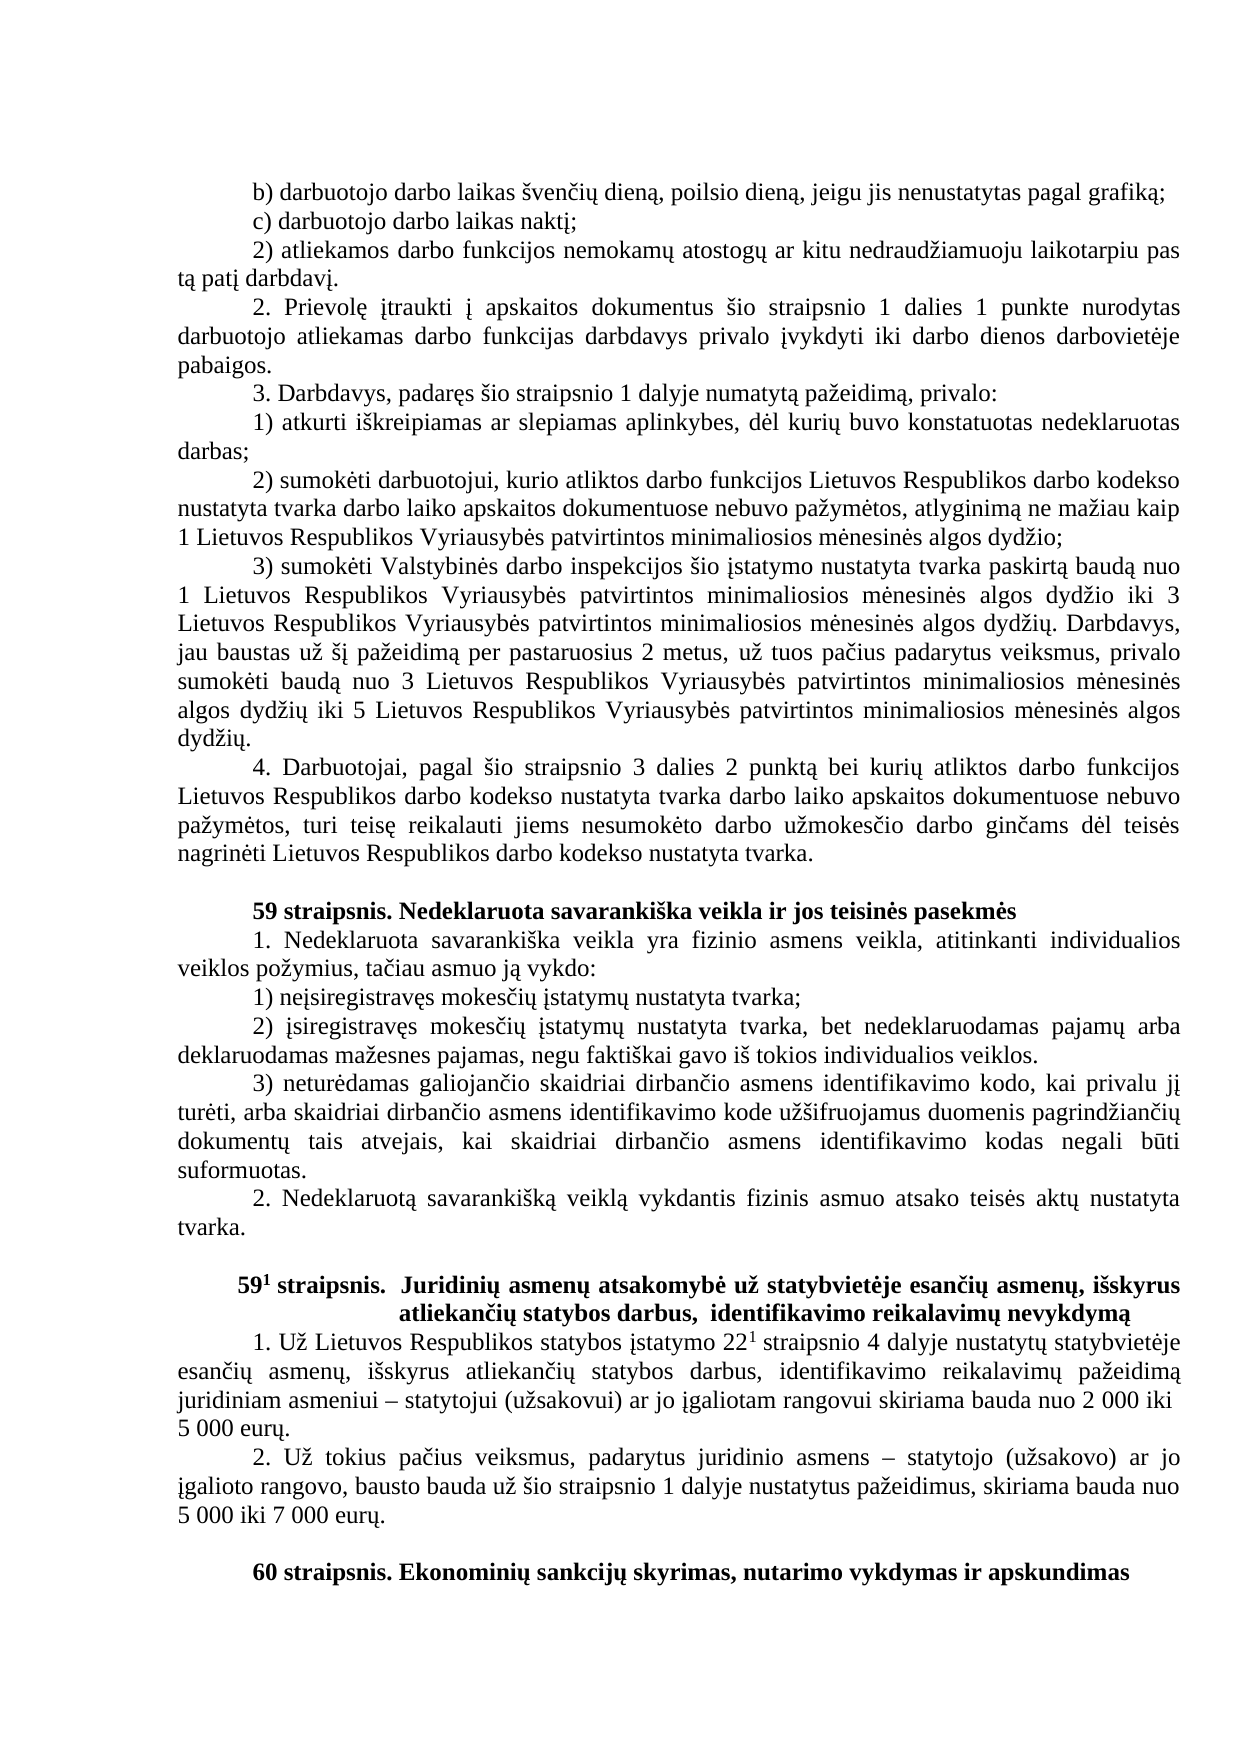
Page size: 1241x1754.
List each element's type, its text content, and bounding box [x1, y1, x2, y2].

text 3) sumokėti Valstybinės darbo inspekcijos šio įstatymo nustatyta tvarka paskirtą baudą nuo 1 Lietuvos Respublikos Vyriausybės patvirtintos minimaliosios mėnesinės algos dydžio iki 3 Lietuvos Respublikos Vyriausybės patvirtintos minimaliosios mėnesinės algos dydžių. Darbdavys, jau baustas už šį pažeidimą per pastaruosius 2 metus, už tuos pačius padarytus veiksmus, privalo sumokėti baudą nuo 3 Lietuvos Respublikos Vyriausybės patvirtintos minimaliosios mėnesinės algos dydžių iki 5 Lietuvos Respublikos Vyriausybės patvirtintos minimaliosios mėnesinės algos dydžių. [177, 551, 1181, 752]
text 2. Nedeklaruotą savarankišką veiklą vykdantis fizinis asmuo atsako teisės aktų nustatyta tvarka. [177, 1183, 1181, 1241]
text 1) neįsiregistravęs mokesčių įstatymų nustatyta tvarka; [177, 982, 1181, 1011]
text 60 straipsnis. Ekonominių sankcijų skyrimas, nutarimo vykdymas ir apskundimas [177, 1557, 1181, 1586]
text 591 straipsnis. Juridinių asmenų atsakomybė už statybvietėje esančių asmenų, išskyrus atliekančių statybos darbus, identifikavimo reikalavimų nevykdymą [237, 1270, 1181, 1327]
text 4. Darbuotojai, pagal šio straipsnio 3 dalies 2 punktą bei kurių atliktos darbo funkcijos Lietuvos Respublikos darbo kodekso nustatyta tvarka darbo laiko apskaitos dokumentuose nebuvo pažymėtos, turi teisę reikalauti jiems nesumokėto darbo užmokesčio darbo ginčams dėl teisės nagrinėti Lietuvos Respublikos darbo kodekso nustatyta tvarka. [177, 752, 1181, 867]
text 3. Darbdavys, padaręs šio straipsnio 1 dalyje numatytą pažeidimą, privalo: [177, 378, 1181, 407]
text 1. Nedeklaruota savarankiška veikla yra fizinio asmens veikla, atitinkanti individualios veiklos požymius, tačiau asmuo ją vykdo: [177, 925, 1181, 982]
text 2. Prievolę įtraukti į apskaitos dokumentus šio straipsnio 1 dalies 1 punkte nurodytas darbuotojo atliekamas darbo funkcijas darbdavys privalo įvykdyti iki darbo dienos darbovietėje pabaigos. [177, 292, 1181, 378]
text 1. Už Lietuvos Respublikos statybos įstatymo 221 straipsnio 4 dalyje nustatytų statybvietėje esančių asmenų, išskyrus atliekančių statybos darbus, identifikavimo reikalavimų pažeidimą juridiniam asmeniui – statytojui (užsakovui) ar jo įgaliotam rangovui skiriama bauda nuo 2 000 iki 5 000 eurų. [177, 1327, 1181, 1442]
text 3) neturėdamas galiojančio skaidriai dirbančio asmens identifikavimo kodo, kai privalu jį turėti, arba skaidriai dirbančio asmens identifikavimo kode užšifruojamus duomenis pagrindžiančių dokumentų tais atvejais, kai skaidriai dirbančio asmens identifikavimo kodas negali būti suformuotas. [177, 1068, 1181, 1183]
text 59 straipsnis. Nedeklaruota savarankiška veikla ir jos teisinės pasekmės [177, 896, 1181, 925]
text 2) sumokėti darbuotojui, kurio atliktos darbo funkcijos Lietuvos Respublikos darbo kodekso nustatyta tvarka darbo laiko apskaitos dokumentuose nebuvo pažymėtos, atlyginimą ne mažiau kaip 1 Lietuvos Respublikos Vyriausybės patvirtintos minimaliosios mėnesinės algos dydžio; [177, 465, 1181, 551]
text c) darbuotojo darbo laikas naktį; [177, 206, 1181, 235]
text b) darbuotojo darbo laikas švenčių dieną, poilsio dieną, jeigu jis nenustatytas pagal grafiką; [177, 177, 1181, 206]
text 2) atliekamos darbo funkcijos nemokamų atostogų ar kitu nedraudžiamuoju laikotarpiu pas tą patį darbdavį. [177, 235, 1181, 292]
text 2. Už tokius pačius veiksmus, padarytus juridinio asmens – statytojo (užsakovo) ar jo įgalioto rangovo, bausto bauda už šio straipsnio 1 dalyje nustatytus pažeidimus, skiriama bauda nuo 5 000 iki 7 000 eurų. [177, 1442, 1181, 1528]
text 1) atkurti iškreipiamas ar slepiamas aplinkybes, dėl kurių buvo konstatuotas nedeklaruotas darbas; [177, 407, 1181, 465]
text 2) įsiregistravęs mokesčių įstatymų nustatyta tvarka, bet nedeklaruodamas pajamų arba deklaruodamas mažesnes pajamas, negu faktiškai gavo iš tokios individualios veiklos. [177, 1011, 1181, 1068]
